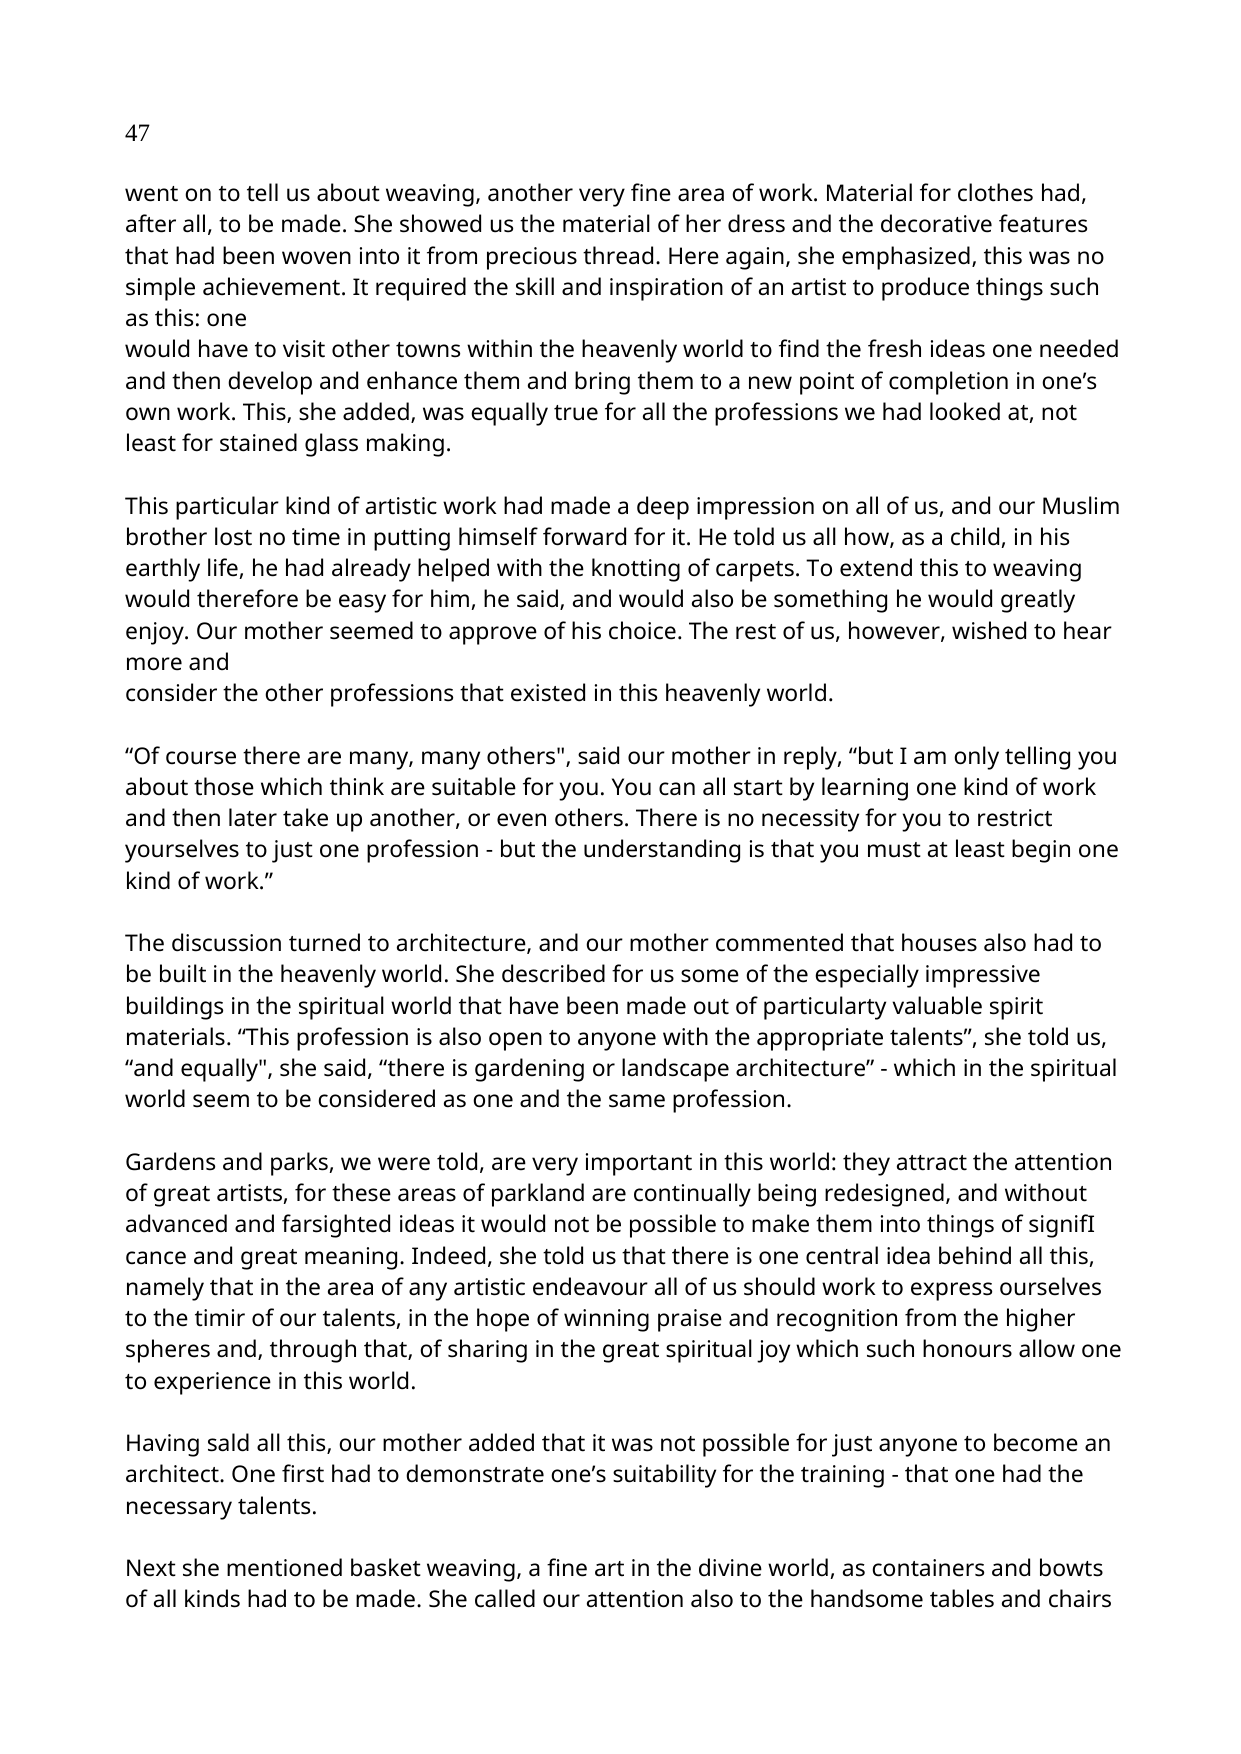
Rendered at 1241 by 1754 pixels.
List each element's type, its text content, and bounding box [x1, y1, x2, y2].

text Gardens and parks, we were told, are very important in this world: they attract the attention of great artists, for these areas of parkland are continually being redesigned, and without advanced and farsighted ideas it would not be possible to make them into things of signifI cance and great meaning. Indeed, she told us that there is one central idea behind all this, namely that in the area of any artistic endeavour all of us should work to express ourselves to the timir of our talents, in the hope of winning praise and recognition from the higher spheres and, through that, of sharing in the great spiritual joy which such honours allow one to experience in this world. [125, 1146, 1123, 1396]
text This particular kind of artistic work had made a deep impression on all of us, and our Muslim brother lost no time in putting himself forward for it. He told us all how, as a child, in his earthly life, he had already helped with the knotting of carpets. To extend this to weaving would therefore be easy for him, he said, and would also be something he would greatly enjoy. Our mother seemed to approve of his choice. The rest of us, however, wished to hear more and [125, 489, 1123, 677]
text consider the other professions that existed in this heavenly world. [125, 677, 1123, 708]
text Having sald all this, our mother added that it was not possible for just anyone to become an architect. One first had to demonstrate one’s suitability for the training - that one had the necessary talents. [125, 1427, 1123, 1521]
text went on to tell us about weaving, another very fine area of work. Material for clothes had, after all, to be made. She showed us the material of her dress and the decorative features that had been woven into it from precious thread. Here again, she emphasized, this was no simple achievement. It required the skill and inspiration of an artist to produce things such as this: one [125, 177, 1123, 333]
text Next she mentioned basket weaving, a fine art in the divine world, as containers and bowts of all kinds had to be made. She called our attention also to the handsome tables and chairs [125, 1552, 1123, 1614]
text would have to visit other towns within the heavenly world to find the fresh ideas one needed and then develop and enhance them and bring them to a new point of completion in one’s own work. This, she added, was equally true for all the professions we had looked at, not least for stained glass making. [125, 333, 1123, 458]
text The discussion turned to architecture, and our mother commented that houses also had to be built in the heavenly world. She described for us some of the especially impressive buildings in the spiritual world that have been made out of particularty valuable spirit materials. “This profession is also open to anyone with the appropriate talents”, she told us, “and equally", she said, “there is gardening or landscape architecture” - which in the spiritual world seem to be considered as one and the same profession. [125, 927, 1123, 1114]
text “Of course there are many, many others", said our mother in reply, “but I am only telling you about those which think are suitable for you. You can all start by learning one kind of work and then later take up another, or even others. There is no necessity for you to restrict yourselves to just one profession - but the understanding is that you must at least begin one kind of work.” [125, 739, 1123, 896]
